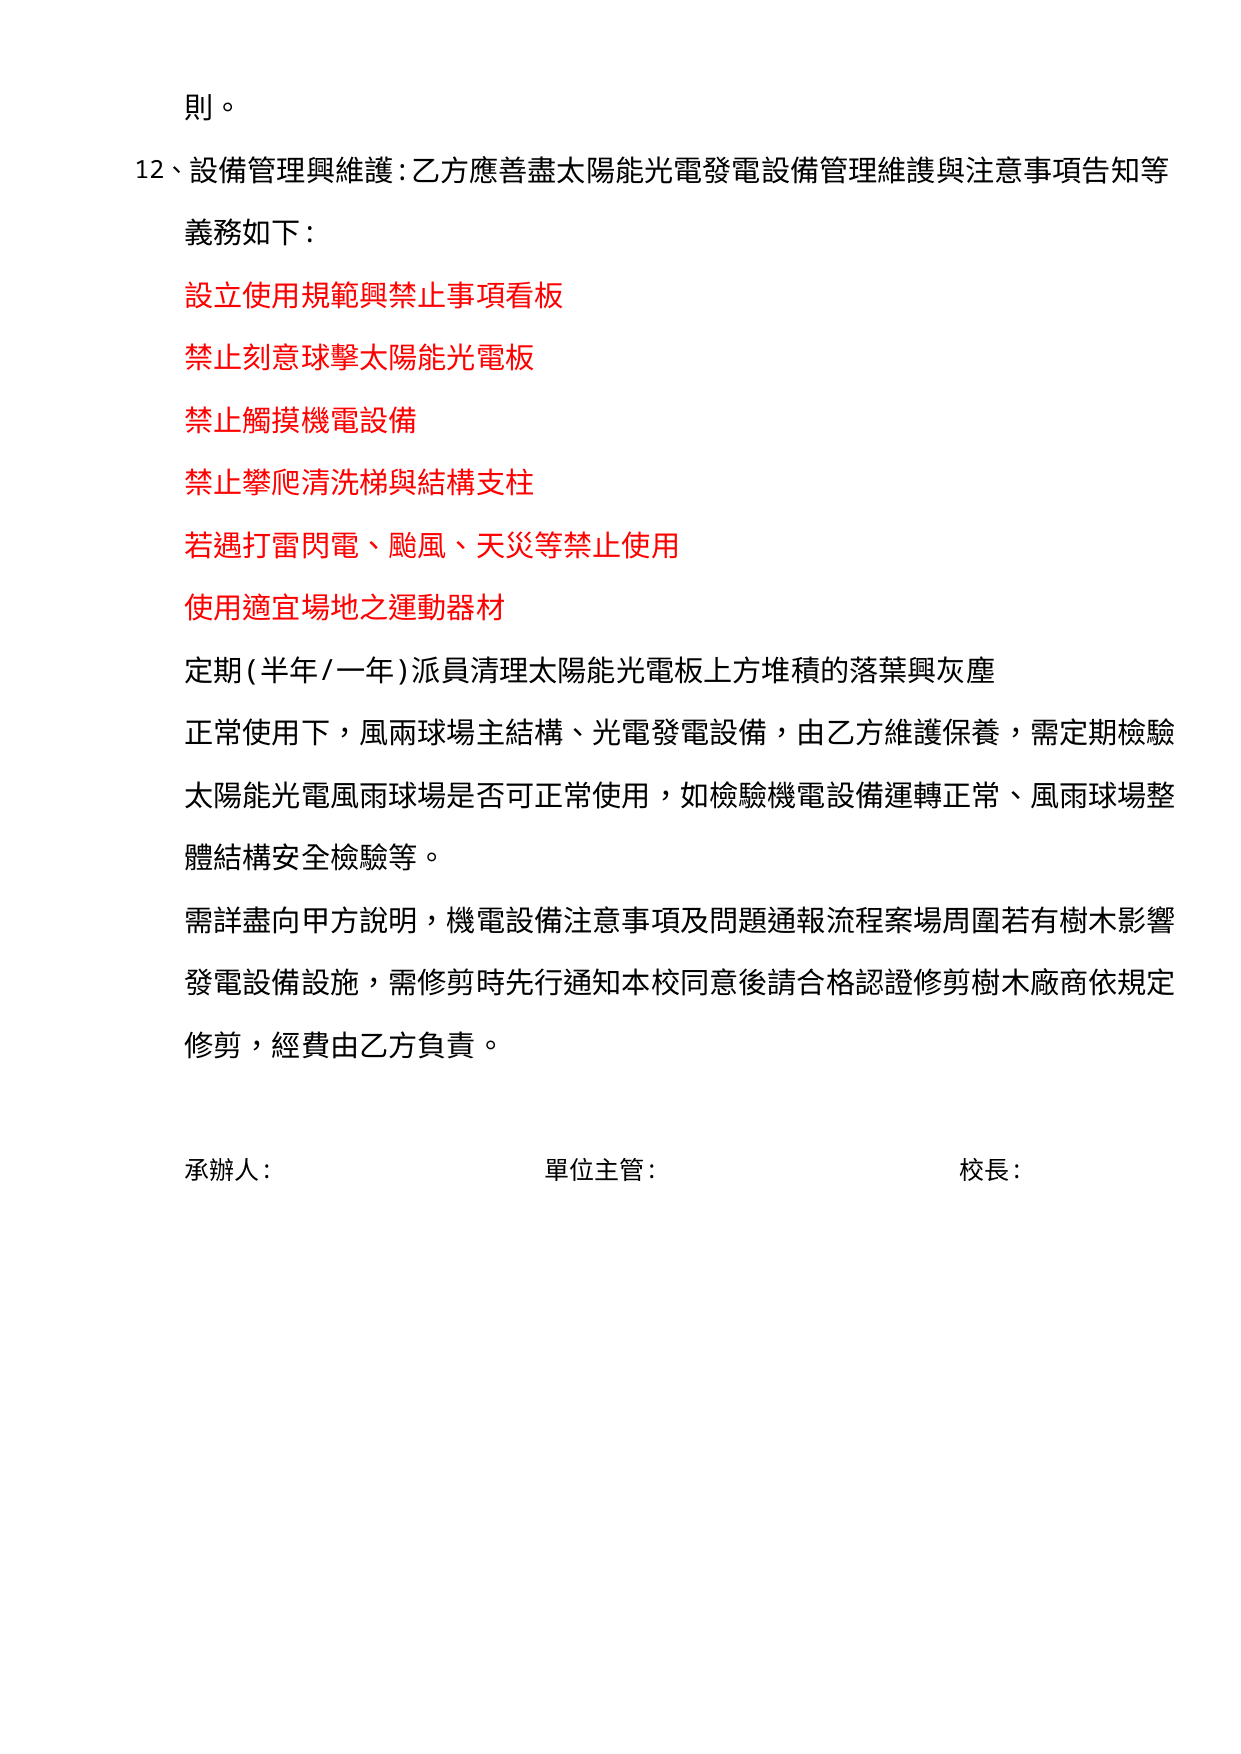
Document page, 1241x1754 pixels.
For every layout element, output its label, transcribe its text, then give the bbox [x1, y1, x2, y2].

list 設備管理興維護:乙方應善盡太陽能光電發電設備管理維謢與注意事項告知等義務如下: 設立使用規範興禁止事項看板 禁止刻意球擊太陽能光電板 禁止觸摸機電設備 禁止攀爬清洗梯與結構支柱 若遇打雷閃電、颱風、天災等禁止使用 使用適宜場地之運動器材 定期(半年/一年)派員清理太陽能光電板上方堆積的落葉興灰塵 正常使用下，風兩球場主結構、光電發電設備，由乙方維護保養，需定期檢驗太陽能光電風雨球場是否可正常使用，如檢驗機電設備運轉正常、風雨球場整體結構安全檢驗等。 需詳盡向甲方說明，機電設備注意事項及問題通報流程案場周圍若有樹木影響發電設備設施，需修剪時先行通知本校同意後請合格認證修剪樹木廠商依規定修剪，經費由乙方負責。 承辦人: 單位主管: 校長: [134, 127, 1181, 1189]
list 其他:乙方若有依本案契約規定外之服務或設施提供需符合相關法規並應雙方合意作成書面紀錄後備查。 1.乙方返還租賃空間時，拆除太陽能光電系統設備及所興建之風雨球場主結構 支架時，若造成其他建物或其設施受損時，應負完全修復責任，修復費用由 乙方負擔，得自履約保證金扣除，不足部分再向乙方求償。 2.乙方於租賃期間或返還租賃空間時，其所汰換或拆除之太陽能光電系統設備 及相關零組件須依中央主管機關及縣市環保局所頒訂之廢棄物處理相關法令 規定辦理，相關費用由乙方負擔。 3.為防第三方破壞造成設施之損毀，乙方應自行架設監視系統可自行調閱監視 畫面資料，以利乙方申請保險理賠。 4.若有使用之變壓設備，其絕緣油不得含有多氯聯苯等有毒物質，並符合【輸 配電設備裝置規則】條款之規定；配電器材應考量防蝕，屋外型配電箱體應 選用不锈鋼304級以上或更優材質。 5.增設太陽能發電設備所需管路、線路以不妨礙原使用功能及整體景觀為原則。 [134, 64, 1181, 127]
